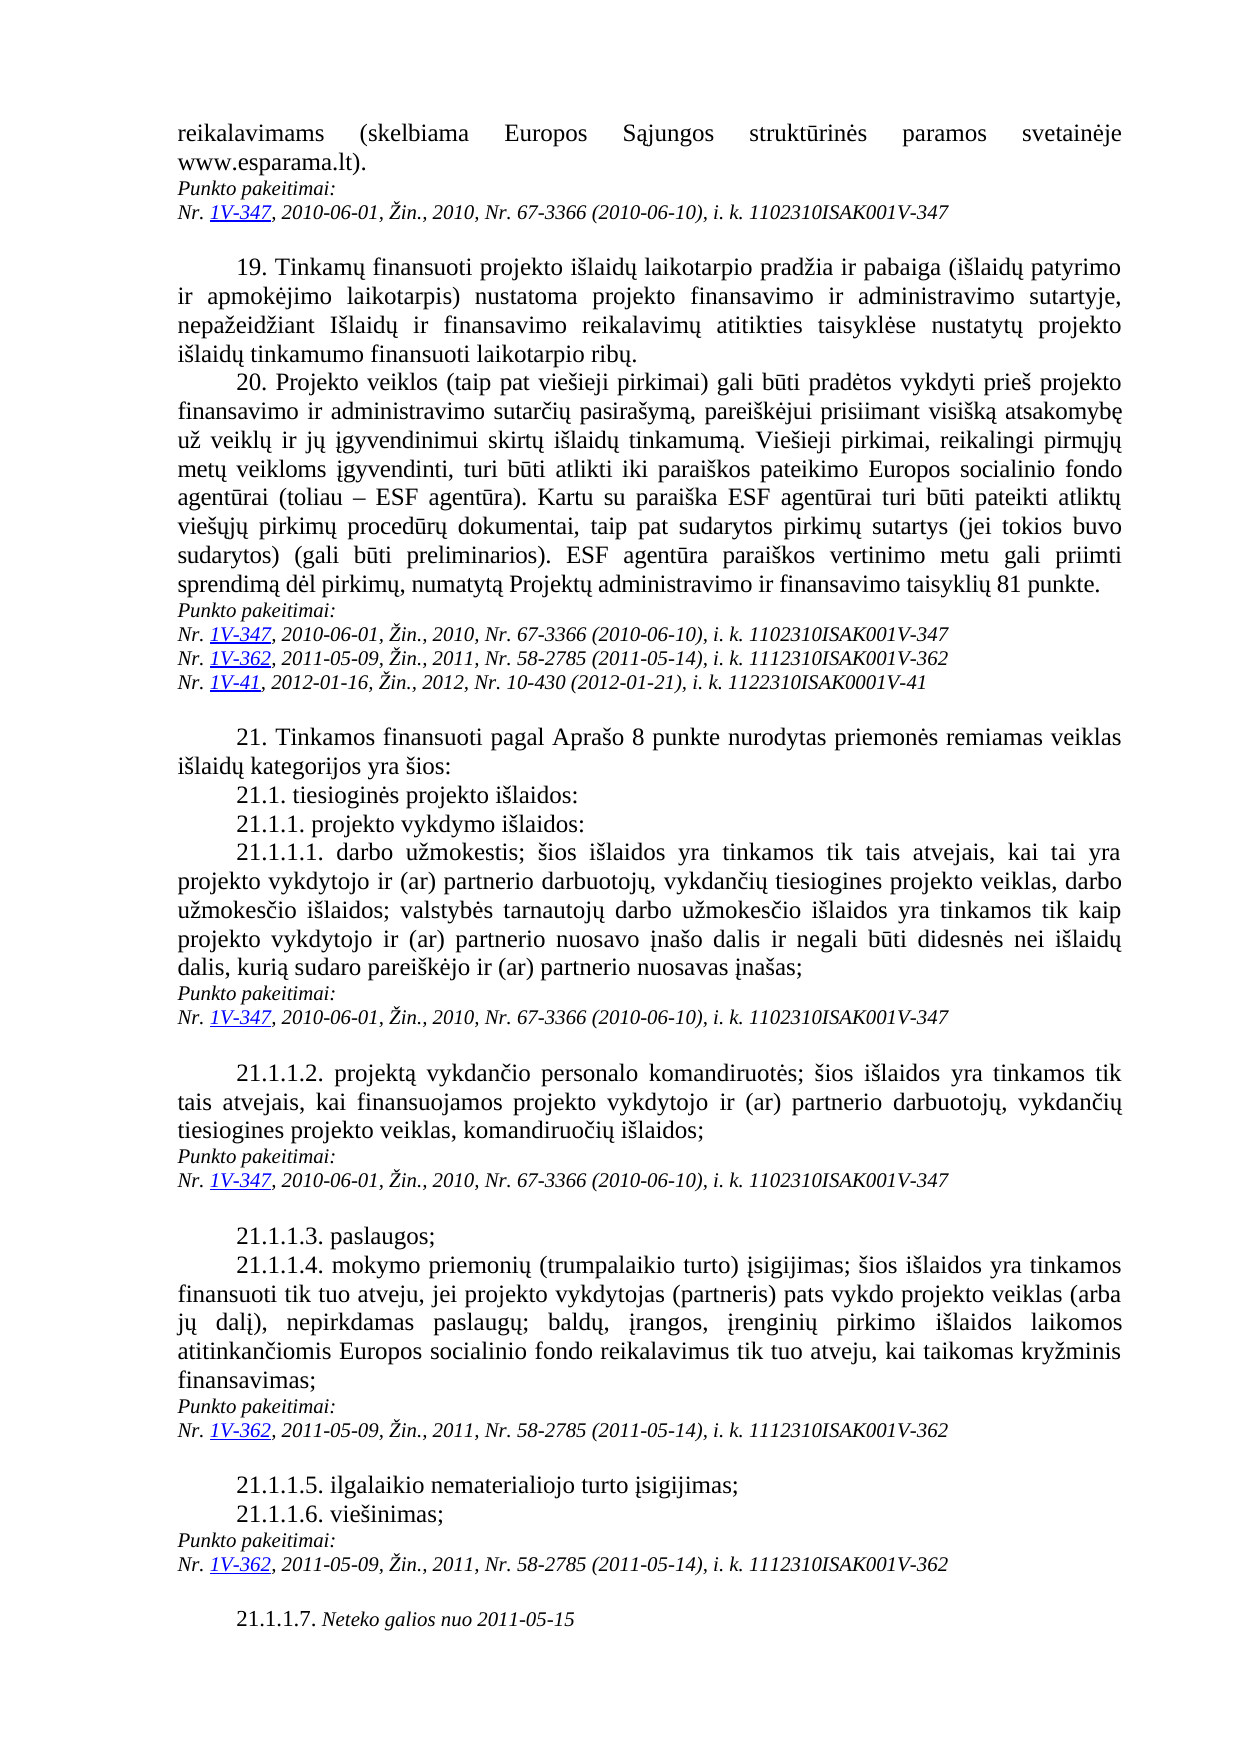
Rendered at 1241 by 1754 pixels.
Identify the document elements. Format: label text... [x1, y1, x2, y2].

text Punkto pakeitimai: [177, 1528, 1122, 1552]
text Punkto pakeitimai: [177, 1394, 1122, 1418]
text Nr. 1V-347, 2010-06-01, Žin., 2010, Nr. 67-3366 (2010-06-10), i. k. 1102310ISAK001V-347 [177, 1005, 1122, 1029]
text Punkto pakeitimai: [177, 981, 1122, 1005]
text 21.1.1. projekto vykdymo išlaidos: [177, 809, 1122, 837]
text 20. Projekto veiklos (taip pat viešieji pirkimai) gali būti pradėtos vykdyti prieš projekto finansavimo ir administravimo sutarčių pasirašymą, pareiškėjui prisiimant visišką atsakomybę už veiklų ir jų įgyvendinimui skirtų išlaidų tinkamumą. Viešieji pirkimai, reikalingi pirmųjų metų veikloms įgyvendinti, turi būti atlikti iki paraiškos pateikimo Europos socialinio fondo agentūrai (toliau – ESF agentūra). Kartu su paraiška ESF agentūrai turi būti pateikti atliktų viešųjų pirkimų procedūrų dokumentai, taip pat sudarytos pirkimų sutartys (jei tokios buvo sudarytos) (gali būti preliminarios). ESF agentūra paraiškos vertinimo metu gali priimti sprendimą dėl pirkimų, numatytą Projektų administravimo ir finansavimo taisyklių 81 punkte. [177, 367, 1122, 597]
text Nr. 1V-362, 2011-05-09, Žin., 2011, Nr. 58-2785 (2011-05-14), i. k. 1112310ISAK001V-362 [177, 1552, 1122, 1576]
text Punkto pakeitimai: [177, 176, 1122, 200]
text 19. Tinkamų finansuoti projekto išlaidų laikotarpio pradžia ir pabaiga (išlaidų patyrimo ir apmokėjimo laikotarpis) nustatoma projekto finansavimo ir administravimo sutartyje, nepažeidžiant Išlaidų ir finansavimo reikalavimų atitikties taisyklėse nustatytų projekto išlaidų tinkamumo finansuoti laikotarpio ribų. [177, 252, 1122, 367]
text 21.1.1.7. Neteko galios nuo 2011-05-15 [177, 1605, 1122, 1631]
text Punkto pakeitimai: [177, 1144, 1122, 1168]
text Nr. 1V-347, 2010-06-01, Žin., 2010, Nr. 67-3366 (2010-06-10), i. k. 1102310ISAK001V-347 [177, 200, 1122, 224]
text Nr. 1V-41, 2012-01-16, Žin., 2012, Nr. 10-430 (2012-01-21), i. k. 1122310ISAK0001V-41 [177, 670, 1122, 694]
text 21.1.1.2. projektą vykdančio personalo komandiruotės; šios išlaidos yra tinkamos tik tais atvejais, kai finansuojamos projekto vykdytojo ir (ar) partnerio darbuotojų, vykdančių tiesiogines projekto veiklas, komandiruočių išlaidos; [177, 1058, 1122, 1144]
text 21.1. tiesioginės projekto išlaidos: [177, 780, 1122, 809]
text Nr. 1V-347, 2010-06-01, Žin., 2010, Nr. 67-3366 (2010-06-10), i. k. 1102310ISAK001V-347 [177, 622, 1122, 646]
text Punkto pakeitimai: [177, 597, 1122, 622]
text Nr. 1V-362, 2011-05-09, Žin., 2011, Nr. 58-2785 (2011-05-14), i. k. 1112310ISAK001V-362 [177, 1418, 1122, 1442]
text 21.1.1.6. viešinimas; [177, 1499, 1122, 1528]
text Nr. 1V-362, 2011-05-09, Žin., 2011, Nr. 58-2785 (2011-05-14), i. k. 1112310ISAK001V-362 [177, 646, 1122, 670]
text 21.1.1.1. darbo užmokestis; šios išlaidos yra tinkamos tik tais atvejais, kai tai yra projekto vykdytojo ir (ar) partnerio darbuotojų, vykdančių tiesiogines projekto veiklas, darbo užmokesčio išlaidos; valstybės tarnautojų darbo užmokesčio išlaidos yra tinkamos tik kaip projekto vykdytojo ir (ar) partnerio nuosavo įnašo dalis ir negali būti didesnės nei išlaidų dalis, kurią sudaro pareiškėjo ir (ar) partnerio nuosavas įnašas; [177, 837, 1122, 981]
text 21.1.1.4. mokymo priemonių (trumpalaikio turto) įsigijimas; šios išlaidos yra tinkamos finansuoti tik tuo atveju, jei projekto vykdytojas (partneris) pats vykdo projekto veiklas (arba jų dalį), nepirkdamas paslaugų; baldų, įrangos, įrenginių pirkimo išlaidos laikomos atitinkančiomis Europos socialinio fondo reikalavimus tik tuo atveju, kai taikomas kryžminis finansavimas; [177, 1250, 1122, 1394]
text 21.1.1.5. ilgalaikio nematerialiojo turto įsigijimas; [177, 1471, 1122, 1499]
text 21.1.1.3. paslaugos; [177, 1221, 1122, 1250]
text 21. Tinkamos finansuoti pagal Aprašo 8 punkte nurodytas priemonės remiamas veiklas išlaidų kategorijos yra šios: [177, 722, 1122, 780]
text reikalavimams (skelbiama Europos Sąjungos struktūrinės paramos svetainėje www.esparama.lt). [177, 118, 1122, 176]
text Nr. 1V-347, 2010-06-01, Žin., 2010, Nr. 67-3366 (2010-06-10), i. k. 1102310ISAK001V-347 [177, 1168, 1122, 1192]
